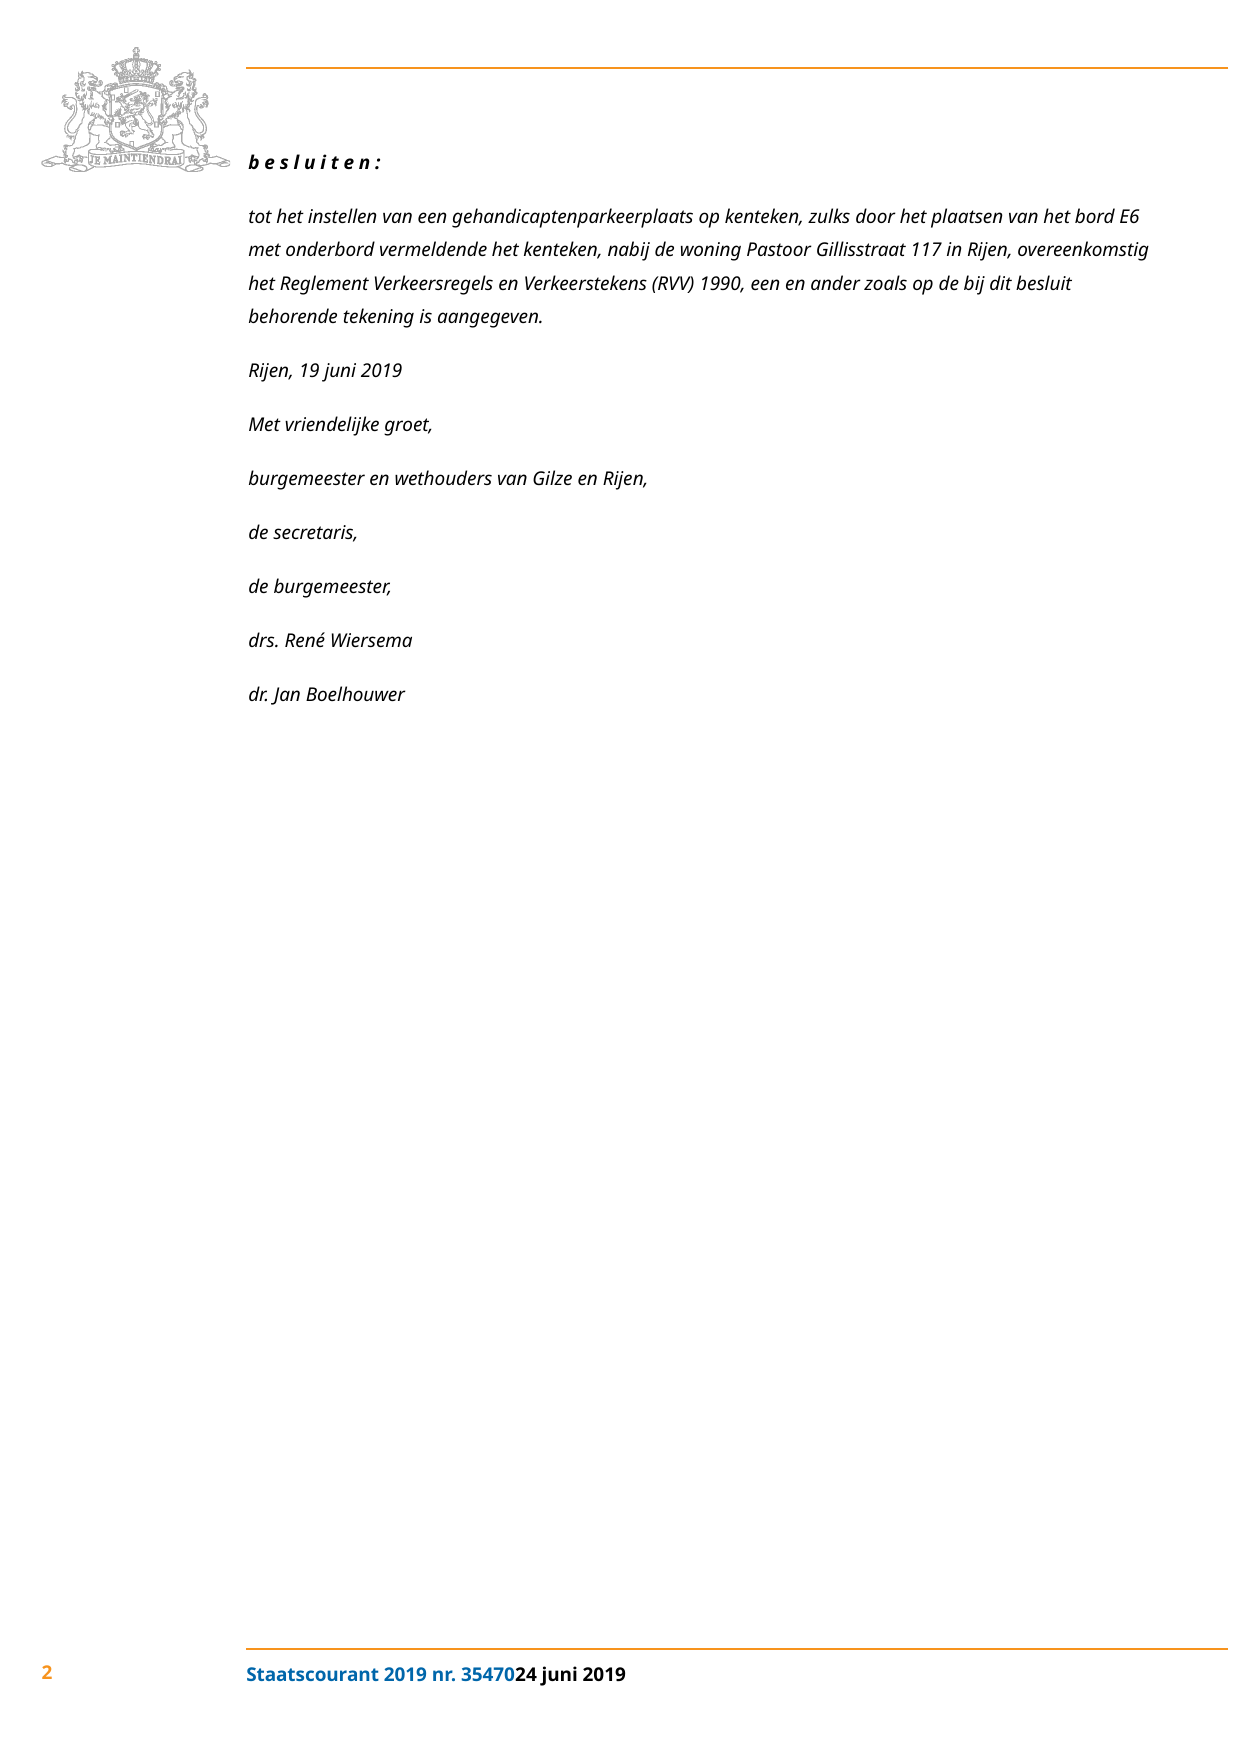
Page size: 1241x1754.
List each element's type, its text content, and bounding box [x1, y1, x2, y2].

picture [41, 47, 231, 172]
text de burgemeester, [248, 573, 1152, 599]
text de secretaris, [248, 519, 1152, 545]
text Rijen, 19 juni 2019 [248, 357, 1152, 383]
text Met vriendelijke groet, [248, 411, 1152, 437]
text b e s l u i t e n : [248, 149, 1152, 174]
text burgemeester en wethouders van Gilze en Rijen, [248, 465, 1152, 491]
text drs. René Wiersema [248, 628, 1152, 653]
text tot het instellen van een gehandicaptenparkeerplaats op kenteken, zulks door het plaatsen van het bord E6 met onderbord vermeldende het kenteken, nabij de woning Pastoor Gillisstraat 117 in Rijen, overeenkomstig het Reglement Verkeersregels en Verkeerstekens (RVV) 1990, een en ander zoals op de bij dit besluit behorende tekening is aangegeven. [248, 203, 1152, 329]
text dr. Jan Boelhouwer [248, 682, 1152, 707]
